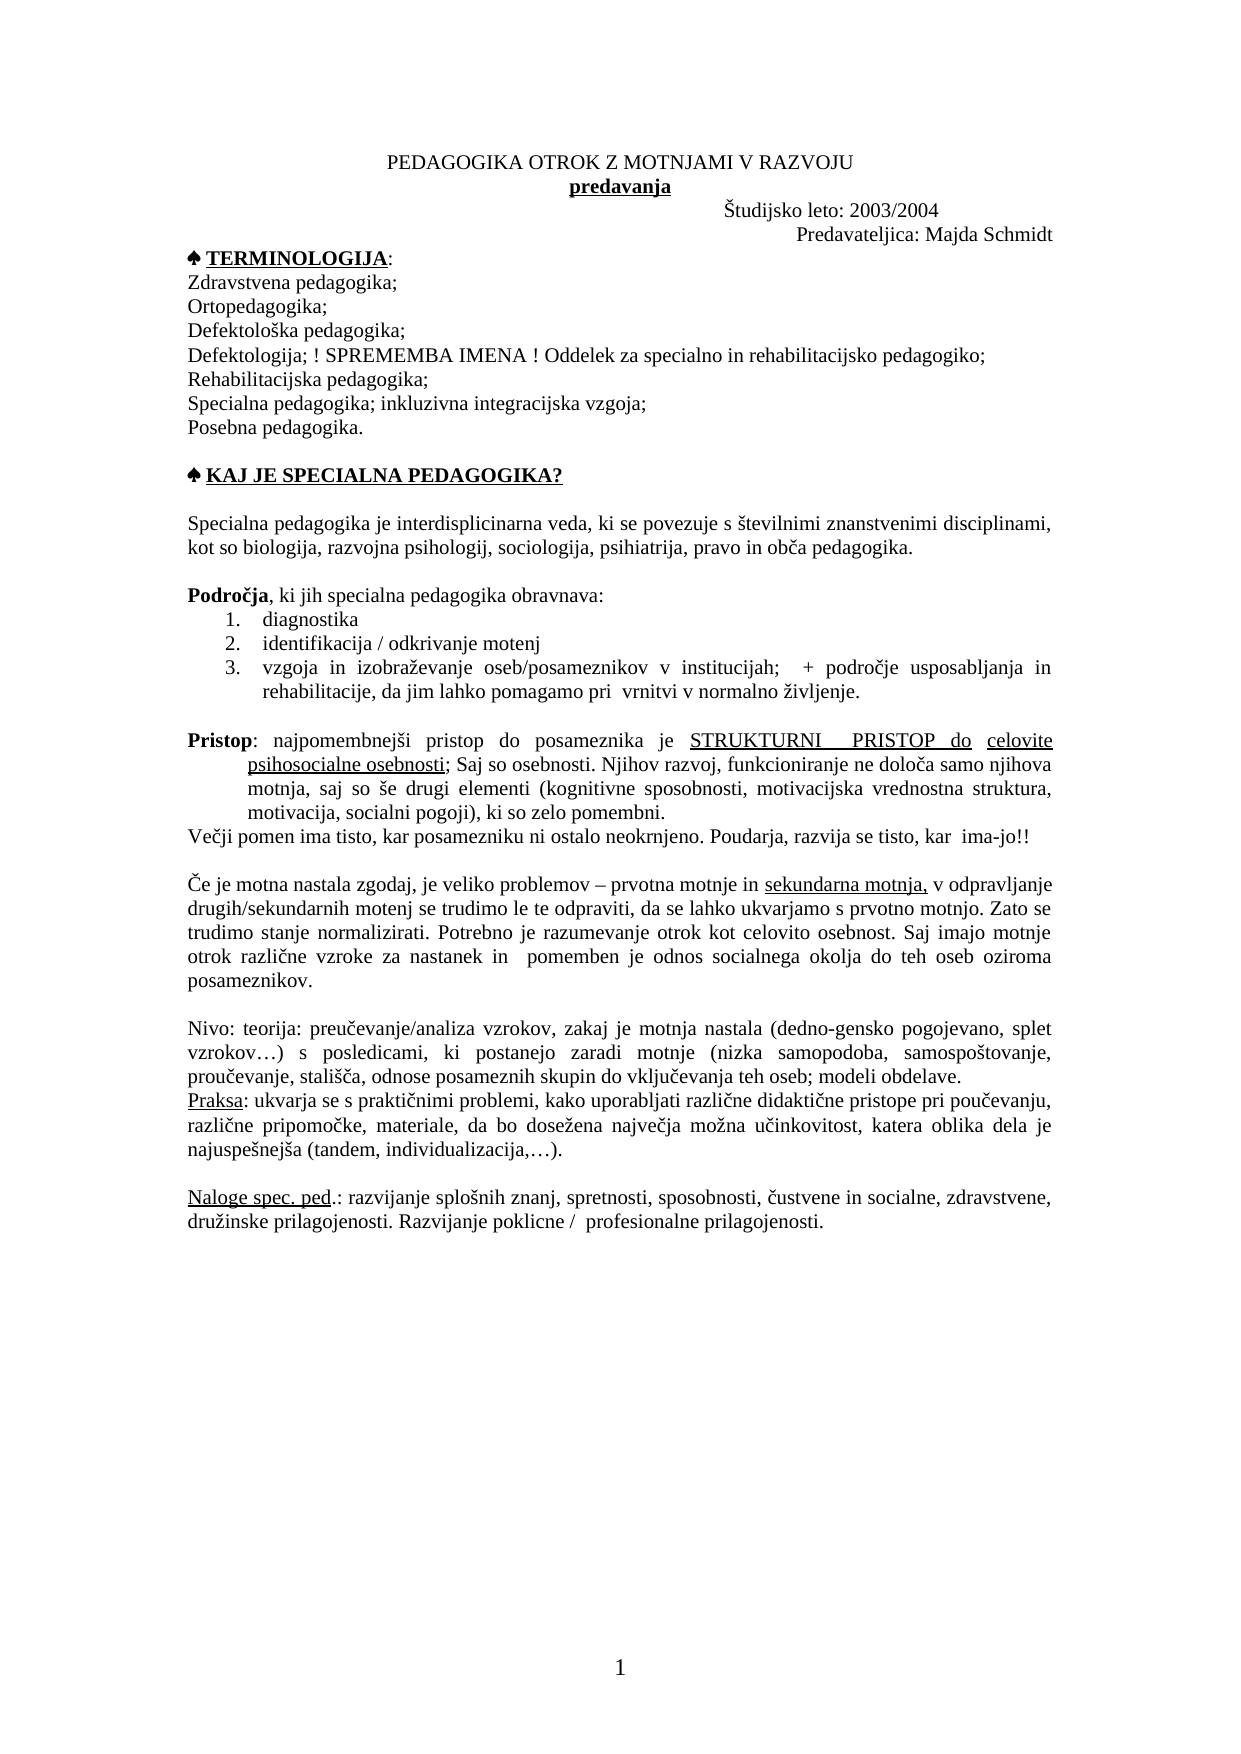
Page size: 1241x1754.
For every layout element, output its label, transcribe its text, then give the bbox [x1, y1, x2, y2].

text Predavateljica: Majda Schmidt [187, 222, 1053, 246]
text Nivo: teorija: preučevanje/analiza vzrokov, zakaj je motnja nastala (dedno-gensko pogojevano, splet vzrokov…) s posledicami, ki postanejo zaradi motnje (nizka samopodoba, samospoštovanje, proučevanje, stališča, odnose posameznih skupin do vključevanja teh oseb; modeli obdelave. [187, 1016, 1053, 1088]
text predavanja [187, 174, 1053, 198]
text Ortopedagogika; [187, 294, 1053, 318]
text Praksa: ukvarja se s praktičnimi problemi, kako uporabljati različne didaktične pristope pri poučevanju, različne pripomočke, materiale, da bo dosežena največja možna učinkovitost, katera oblika dela je najuspešnejša (tandem, individualizacija,…). [187, 1088, 1053, 1161]
subtitle PEDAGOGIKA OTROK Z MOTNJAMI V RAZVOJU [187, 150, 1053, 174]
text Zdravstvena pedagogika; [187, 270, 1053, 294]
text Študijsko leto: 2003/2004 [187, 198, 1053, 222]
list identifikacija / odkrivanje motenj [225, 631, 1053, 655]
text Naloge spec. ped.: razvijanje splošnih znanj, spretnosti, sposobnosti, čustvene in socialne, zdravstvene, družinske prilagojenosti. Razvijanje poklicne / profesionalne prilagojenosti. [187, 1185, 1053, 1233]
text  TERMINOLOGIJA: [187, 246, 1053, 270]
text Večji pomen ima tisto, kar posamezniku ni ostalo neokrnjeno. Poudarja, razvija se tisto, kar ima-jo!! [187, 824, 1053, 848]
text Specialna pedagogika; inkluzivna integracijska vzgoja; [187, 391, 1053, 415]
text  KAJ JE SPECIALNA PEDAGOGIKA? [187, 463, 1053, 487]
text Rehabilitacijska pedagogika; [187, 367, 1053, 391]
text Posebna pedagogika. [187, 415, 1053, 439]
text Specialna pedagogika je interdisplicinarna veda, ki se povezuje s številnimi znanstvenimi disciplinami, kot so biologija, razvojna psihologij, sociologija, psihiatrija, pravo in obča pedagogika. [187, 511, 1053, 559]
text Če je motna nastala zgodaj, je veliko problemov – prvotna motnje in sekundarna motnja, v odpravljanje drugih/sekundarnih motenj se trudimo le te odpraviti, da se lahko ukvarjamo s prvotno motnjo. Zato se trudimo stanje normalizirati. Potrebno je razumevanje otrok kot celovito osebnost. Saj imajo motnje otrok različne vzroke za nastanek in pomemben je odnos socialnega okolja do teh oseb oziroma posameznikov. [187, 872, 1053, 992]
subtitle Pristop: najpomembnejši pristop do posameznika je STRUKTURNI PRISTOP do celovite psihosocialne osebnosti; Saj so osebnosti. Njihov razvoj, funkcioniranje ne določa samo njihova motnja, saj so še drugi elementi (kognitivne sposobnosti, motivacijska vrednostna struktura, motivacija, socialni pogoji), ki so zelo pomembni. [187, 727, 1053, 824]
text Defektološka pedagogika; [187, 318, 1053, 342]
list vzgoja in izobraževanje oseb/posameznikov v institucijah; + področje usposabljanja in rehabilitacije, da jim lahko pomagamo pri vrnitvi v normalno življenje. [225, 655, 1053, 703]
text Področja, ki jih specialna pedagogika obravnava: [187, 583, 1053, 607]
list diagnostika [225, 607, 1053, 631]
text Defektologija; ! SPREMEMBA IMENA ! Oddelek za specialno in rehabilitacijsko pedagogiko; [187, 342, 1053, 367]
